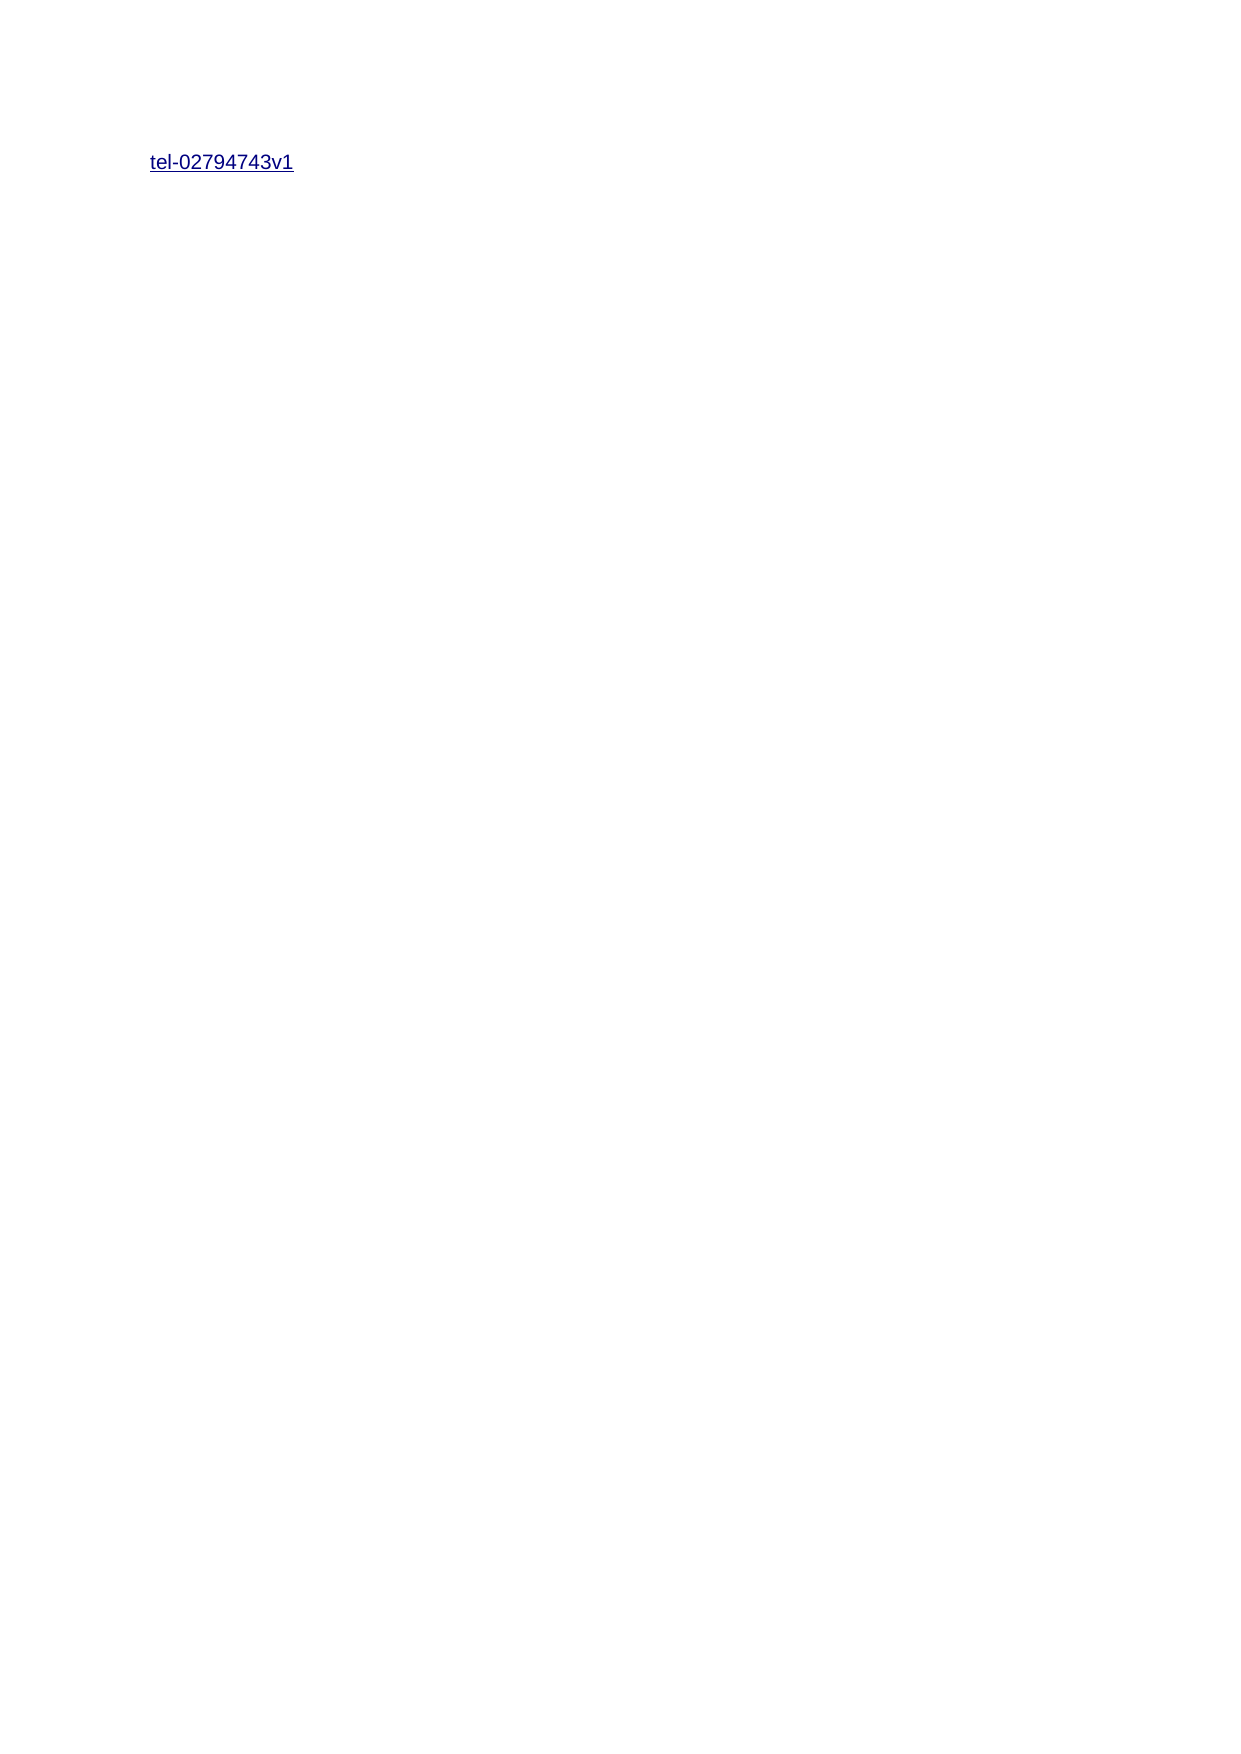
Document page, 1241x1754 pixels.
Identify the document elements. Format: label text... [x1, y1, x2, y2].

table_header tel-02794743v1 [150, 150, 1090, 174]
